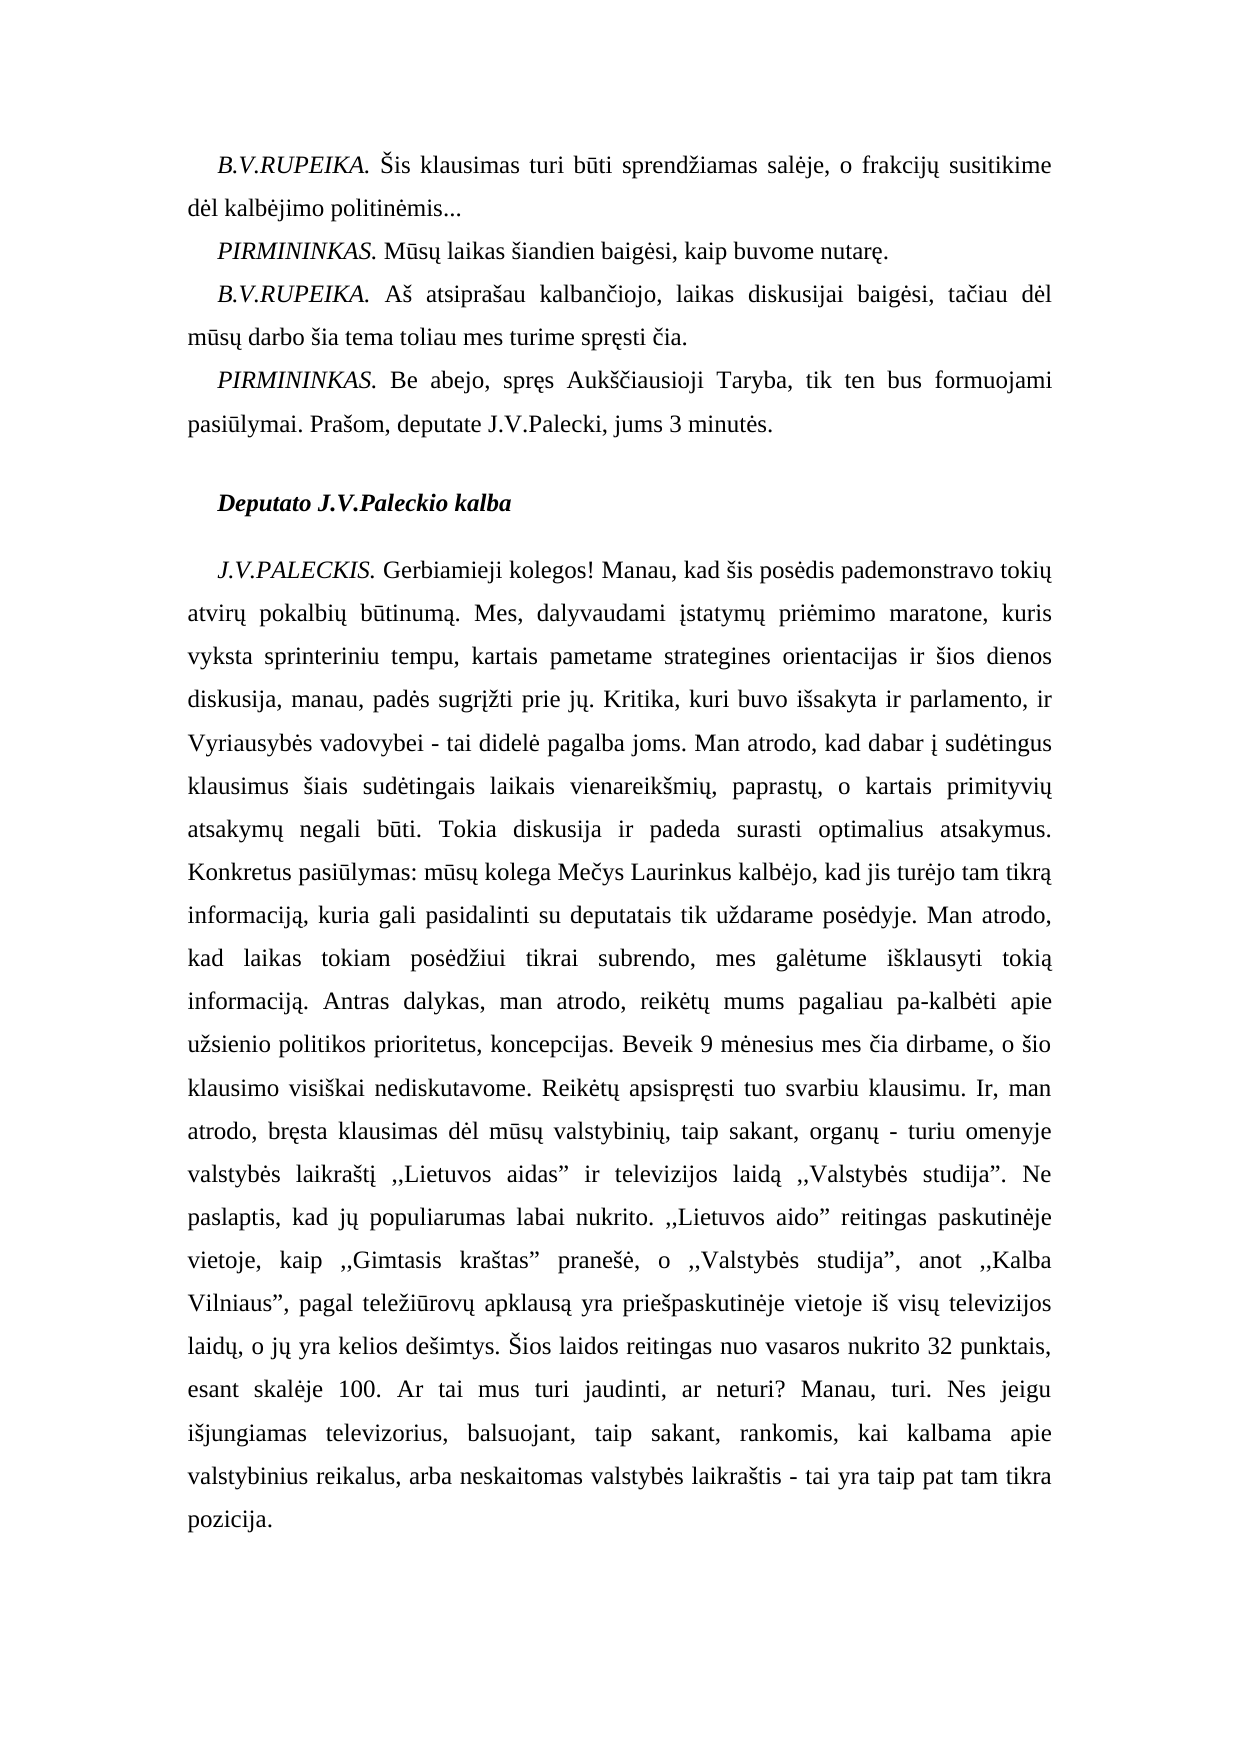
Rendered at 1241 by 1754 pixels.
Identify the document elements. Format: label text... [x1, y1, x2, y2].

text PIRMININKAS. Be abejo, spręs Aukščiausioji Taryba, tik ten bus formuojami pasiūlymai. Prašom, deputate J.V.Palecki, jums 3 minutės. [187, 366, 1053, 437]
text B.V.RUPEIKA. Šis klausimas turi būti sprendžiamas salėje, o frakcijų susitikime dėl kalbėjimo politinėmis... [187, 150, 1053, 222]
subtitle Deputato J.V.Paleckio kalba [187, 488, 1053, 517]
text PIRMININKAS. Mūsų laikas šiandien baigėsi, kaip buvome nutarę. [187, 236, 1053, 265]
text J.V.PALECKIS. Gerbiamieji kolegos! Manau, kad šis posėdis pademonstravo tokių atvirų pokalbių būtinumą. Mes, dalyvaudami įstatymų priėmimo maratone, kuris vyksta sprinteriniu tempu, kartais pametame strategines orientacijas ir šios dienos diskusija, manau, padės sugrįžti prie jų. Kritika, kuri buvo išsakyta ir parlamento, ir Vyriausybės vadovybei - tai didelė pagalba joms. Man atrodo, kad dabar į sudėtingus klausimus šiais sudėtingais laikais vienareikšmių, paprastų, o kartais primityvių atsakymų negali būti. Tokia diskusija ir padeda surasti optimalius atsakymus. Konkretus pasiūlymas: mūsų kolega Mečys Laurinkus kalbėjo, kad jis turėjo tam tikrą informaciją, kuria gali pasidalinti su deputatais tik uždarame posėdyje. Man atrodo, kad laikas tokiam posėdžiui tikrai subrendo, mes galėtume išklausyti tokią informaciją. Antras dalykas, man atrodo, reikėtų mums pagaliau pa-kalbėti apie užsienio politikos prioritetus, koncepcijas. Beveik 9 mėnesius mes čia dirbame, o šio klausimo visiškai nediskutavome. Reikėtų apsispręsti tuo svarbiu klausimu. Ir, man atrodo, bręsta klausimas dėl mūsų valstybinių, taip sakant, organų - turiu omenyje valstybės laikraštį ,,Lietuvos aidas” ir televizijos laidą ,,Valstybės studija”. Ne paslaptis, kad jų populiarumas labai nukrito. ,,Lietuvos aido” reitingas paskutinėje vietoje, kaip ,,Gimtasis kraštas” pranešė, o ,,Valstybės studija”, anot ,,Kalba Vilniaus”, pagal teležiūrovų apklausą yra priešpaskutinėje vietoje iš visų televizijos laidų, o jų yra kelios dešimtys. Šios laidos reitingas nuo vasaros nukrito 32 punktais, esant skalėje 100. Ar tai mus turi jaudinti, ar neturi? Manau, turi. Nes jeigu išjungiamas televizorius, balsuojant, taip sakant, rankomis, kai kalbama apie valstybinius reikalus, arba neskaitomas valstybės laikraštis - tai yra taip pat tam tikra pozicija. [187, 555, 1053, 1533]
text B.V.RUPEIKA. Aš atsiprašau kalbančiojo, laikas diskusijai baigėsi, tačiau dėl mūsų darbo šia tema toliau mes turime spręsti čia. [187, 279, 1053, 351]
